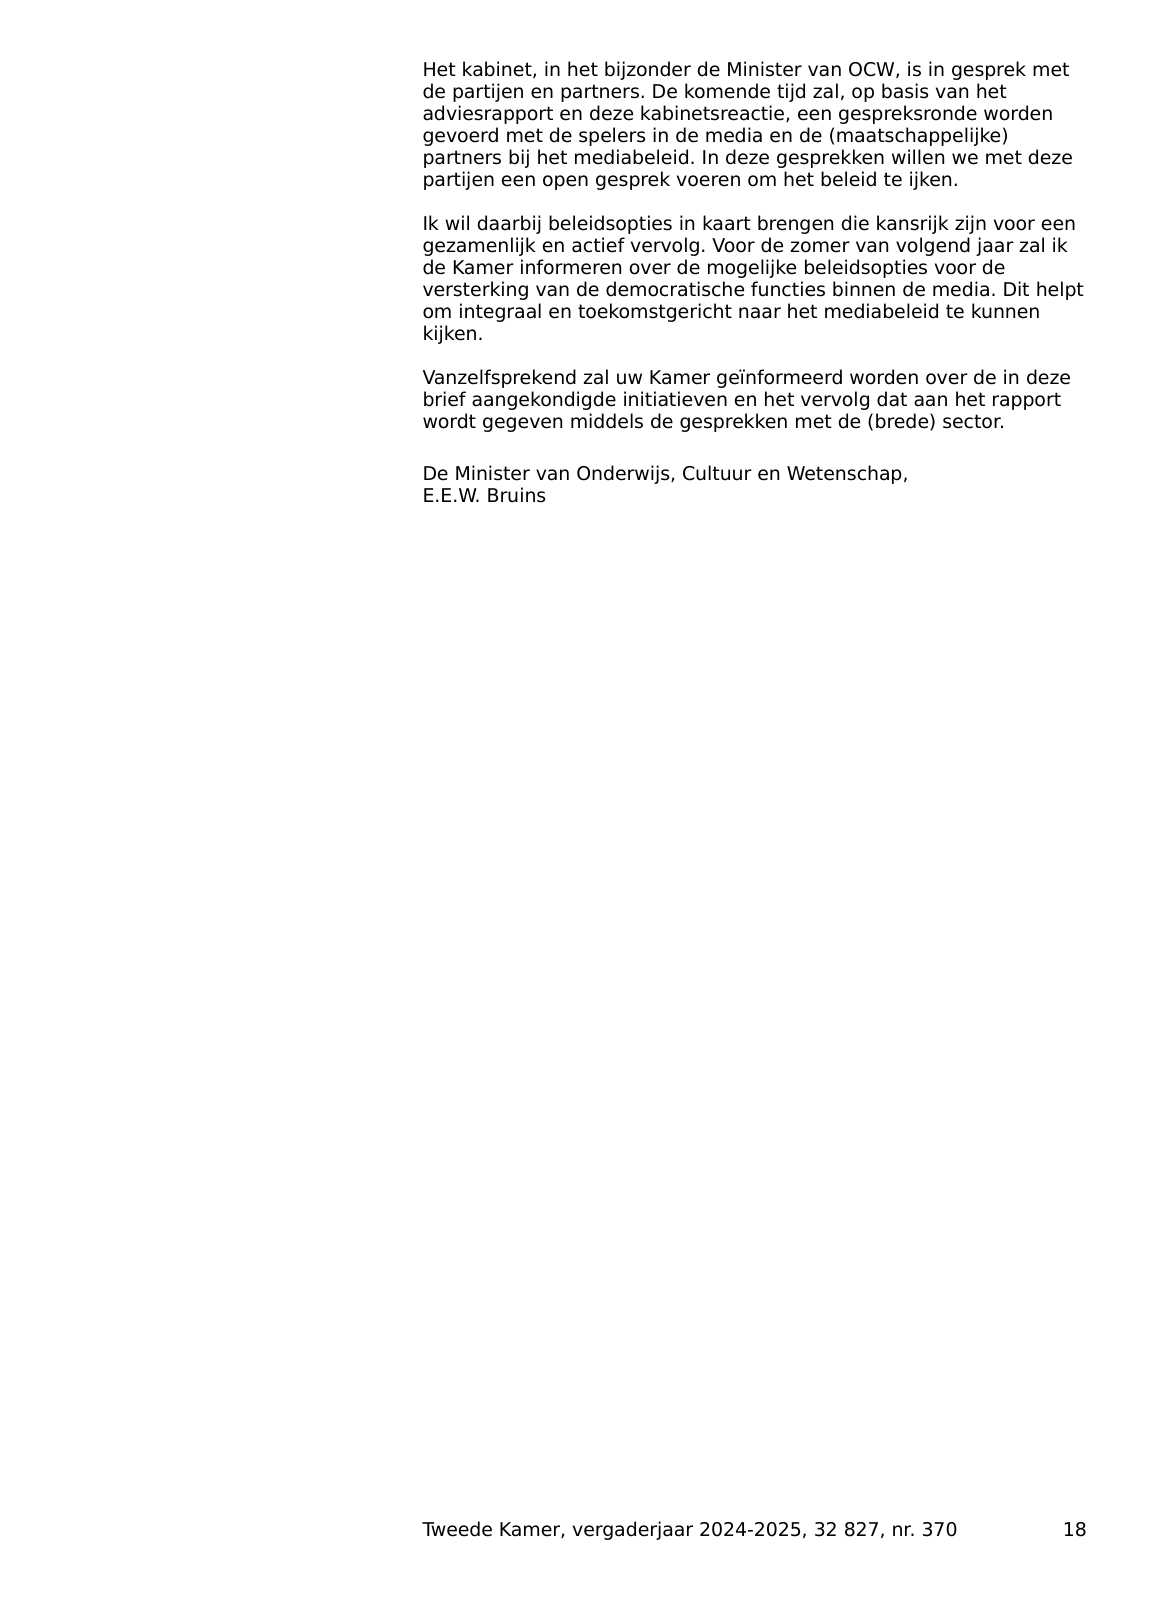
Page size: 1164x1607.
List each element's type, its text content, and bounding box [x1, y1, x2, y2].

text Het kabinet, in het bijzonder de Minister van OCW, is in gesprek met de partijen en partners. De komende tijd zal, op basis van het adviesrapport en deze kabinetsreactie, een gespreksronde worden gevoerd met de spelers in de media en de (maatschappelijke) partners bij het mediabeleid. In deze gesprekken willen we met deze partijen een open gesprek voeren om het beleid te ijken. [422, 59, 1087, 191]
text De Minister van Onderwijs, Cultuur en Wetenschap, E.E.W. Bruins [422, 463, 1087, 507]
text Ik wil daarbij beleidsopties in kaart brengen die kansrijk zijn voor een gezamenlijk en actief vervolg. Voor de zomer van volgend jaar zal ik de Kamer informeren over de mogelijke beleidsopties voor de versterking van de democratische functies binnen de media. Dit helpt om integraal en toekomstgericht naar het mediabeleid te kunnen kijken. [422, 213, 1087, 345]
text Vanzelfsprekend zal uw Kamer geïnformeerd worden over de in deze brief aangekondigde initiatieven en het vervolg dat aan het rapport wordt gegeven middels de gesprekken met de (brede) sector. [422, 367, 1087, 433]
